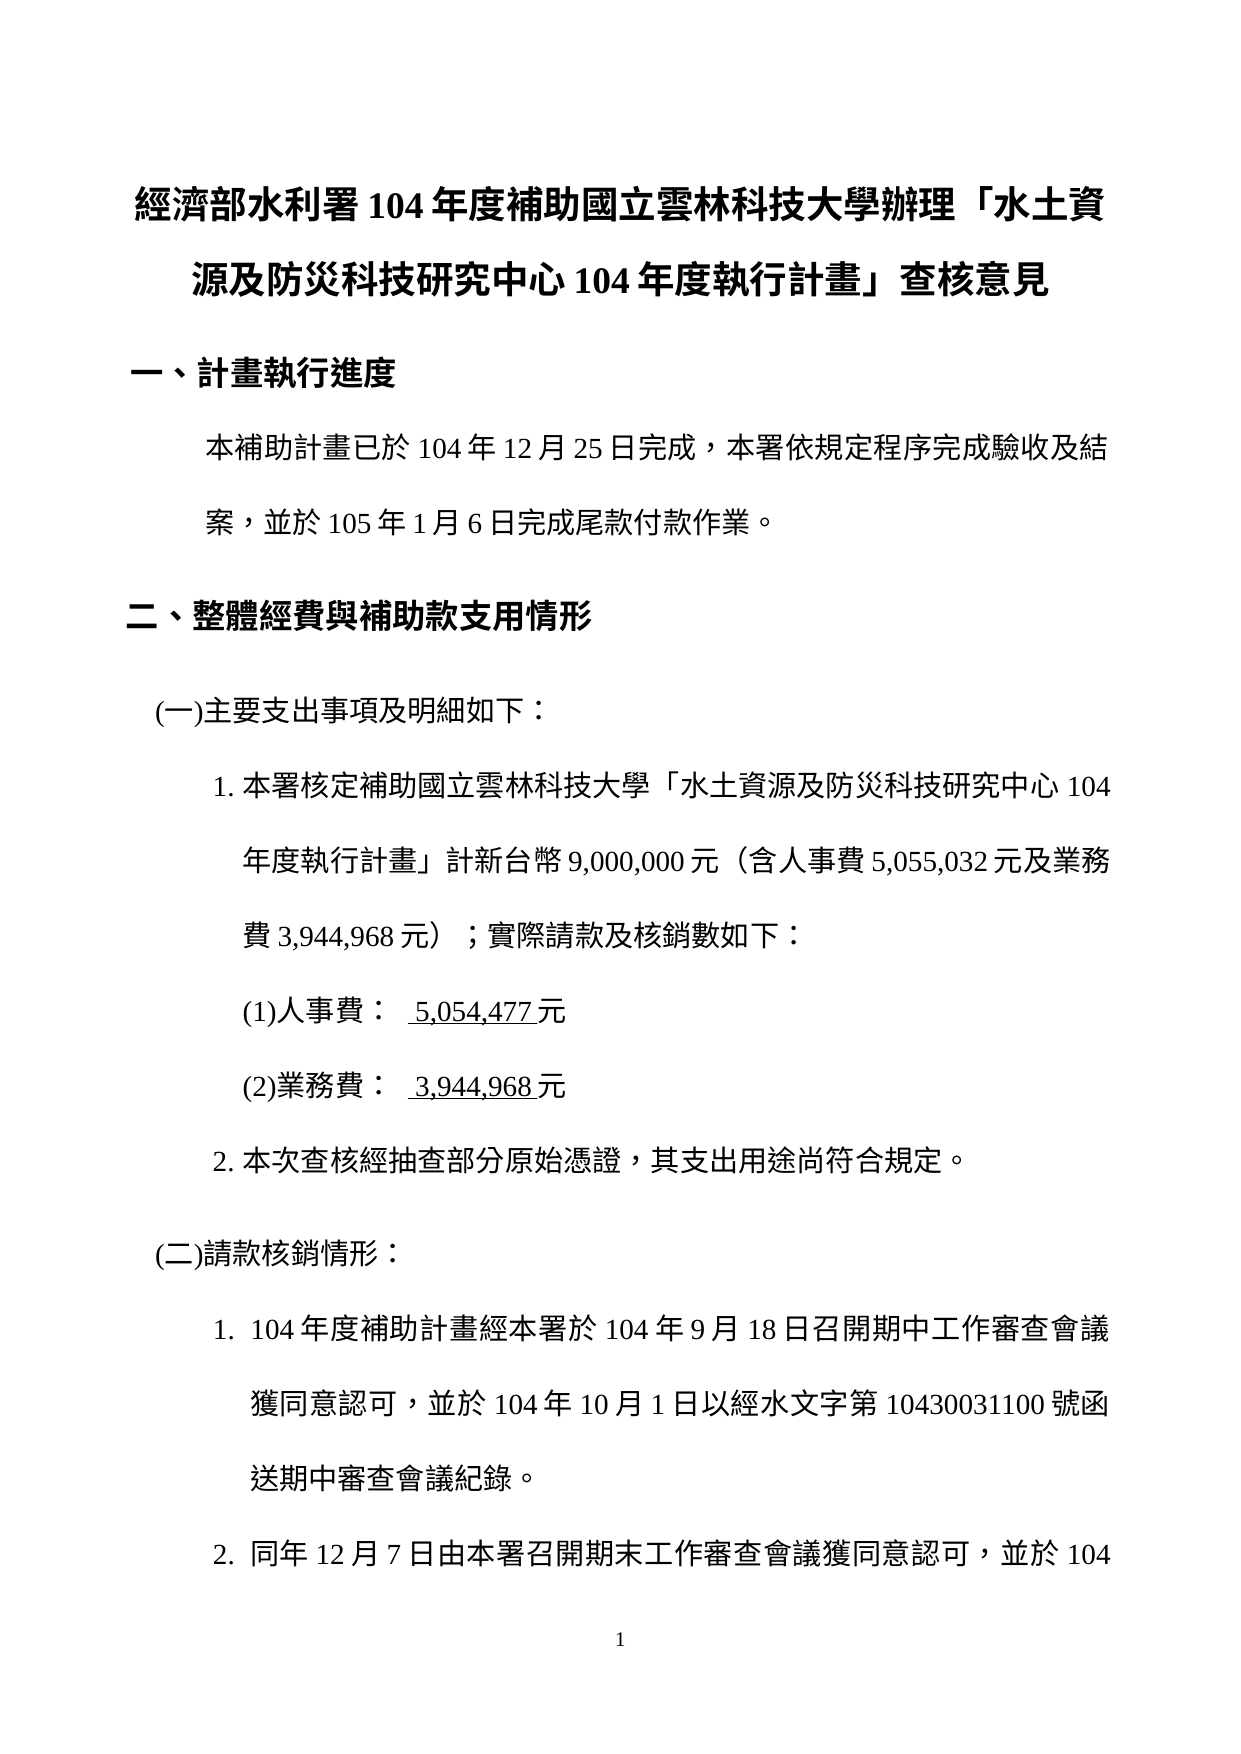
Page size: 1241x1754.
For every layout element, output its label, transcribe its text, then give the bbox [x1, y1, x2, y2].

text (二)請款核銷情形： [126, 1214, 1110, 1289]
list 104年度補助計畫經本署於104年9月18日召開期中工作審查會議獲同意認可，並於104年10月1日以經水文字第10430031100號函送期中審查會議紀錄。 [213, 1289, 1110, 1514]
text (1)人事費： 5,054,477元 [242, 971, 1110, 1046]
text 二、整體經費與補助款支用情形 [126, 577, 1110, 652]
text 經濟部水利署104年度補助國立雲林科技大學辦理「水土資源及防災科技研究中心104年度執行計畫」查核意見 [130, 164, 1110, 314]
text 2. 本次查核經抽查部分原始憑證，其支出用途尚符合規定。 [212, 1121, 1110, 1196]
text (2)業務費： 3,944,968元 [242, 1046, 1110, 1121]
text 一、計畫執行進度 [130, 333, 1110, 408]
text 1. 本署核定補助國立雲林科技大學「水土資源及防災科技研究中心104年度執行計畫」計新台幣9,000,000元（含人事費5,055,032元及業務費3,944,968元）；實際請款及核銷數如下： [212, 746, 1110, 971]
text (一)主要支出事項及明細如下： [126, 671, 1110, 746]
text 本補助計畫已於104年12月25日完成，本署依規定程序完成驗收及結案，並於105年1月6日完成尾款付款作業。 [205, 408, 1110, 558]
list 同年12月7日由本署召開期末工作審查會議獲同意認可，並於104年12月15日以經水文字第10430039690號函發期末審查會議紀錄。 [213, 1514, 1110, 1589]
